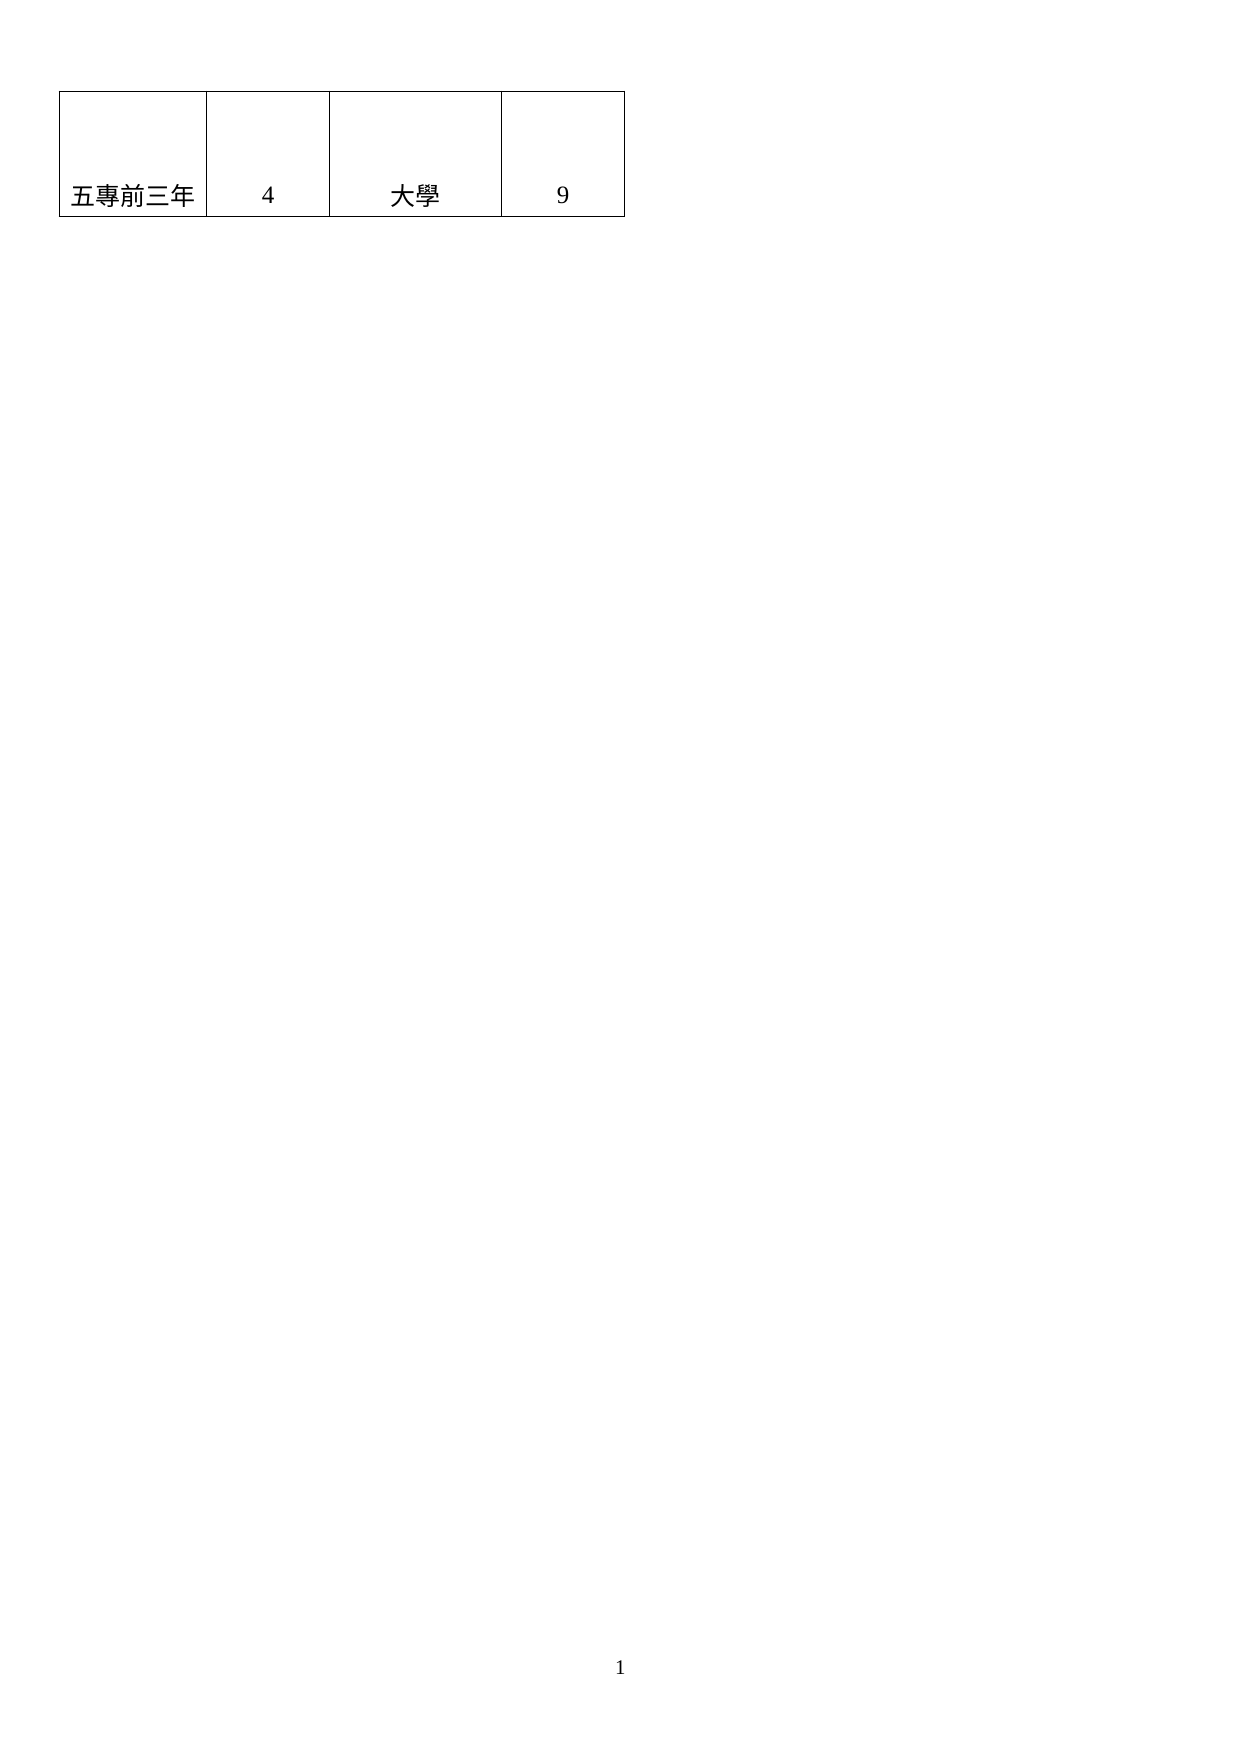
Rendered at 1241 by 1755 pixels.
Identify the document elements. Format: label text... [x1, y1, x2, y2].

table_cell 五專前三年 [60, 92, 206, 216]
table_cell 9 [502, 92, 624, 216]
table_cell 大學 [330, 92, 501, 216]
table_cell 4 [207, 92, 329, 216]
